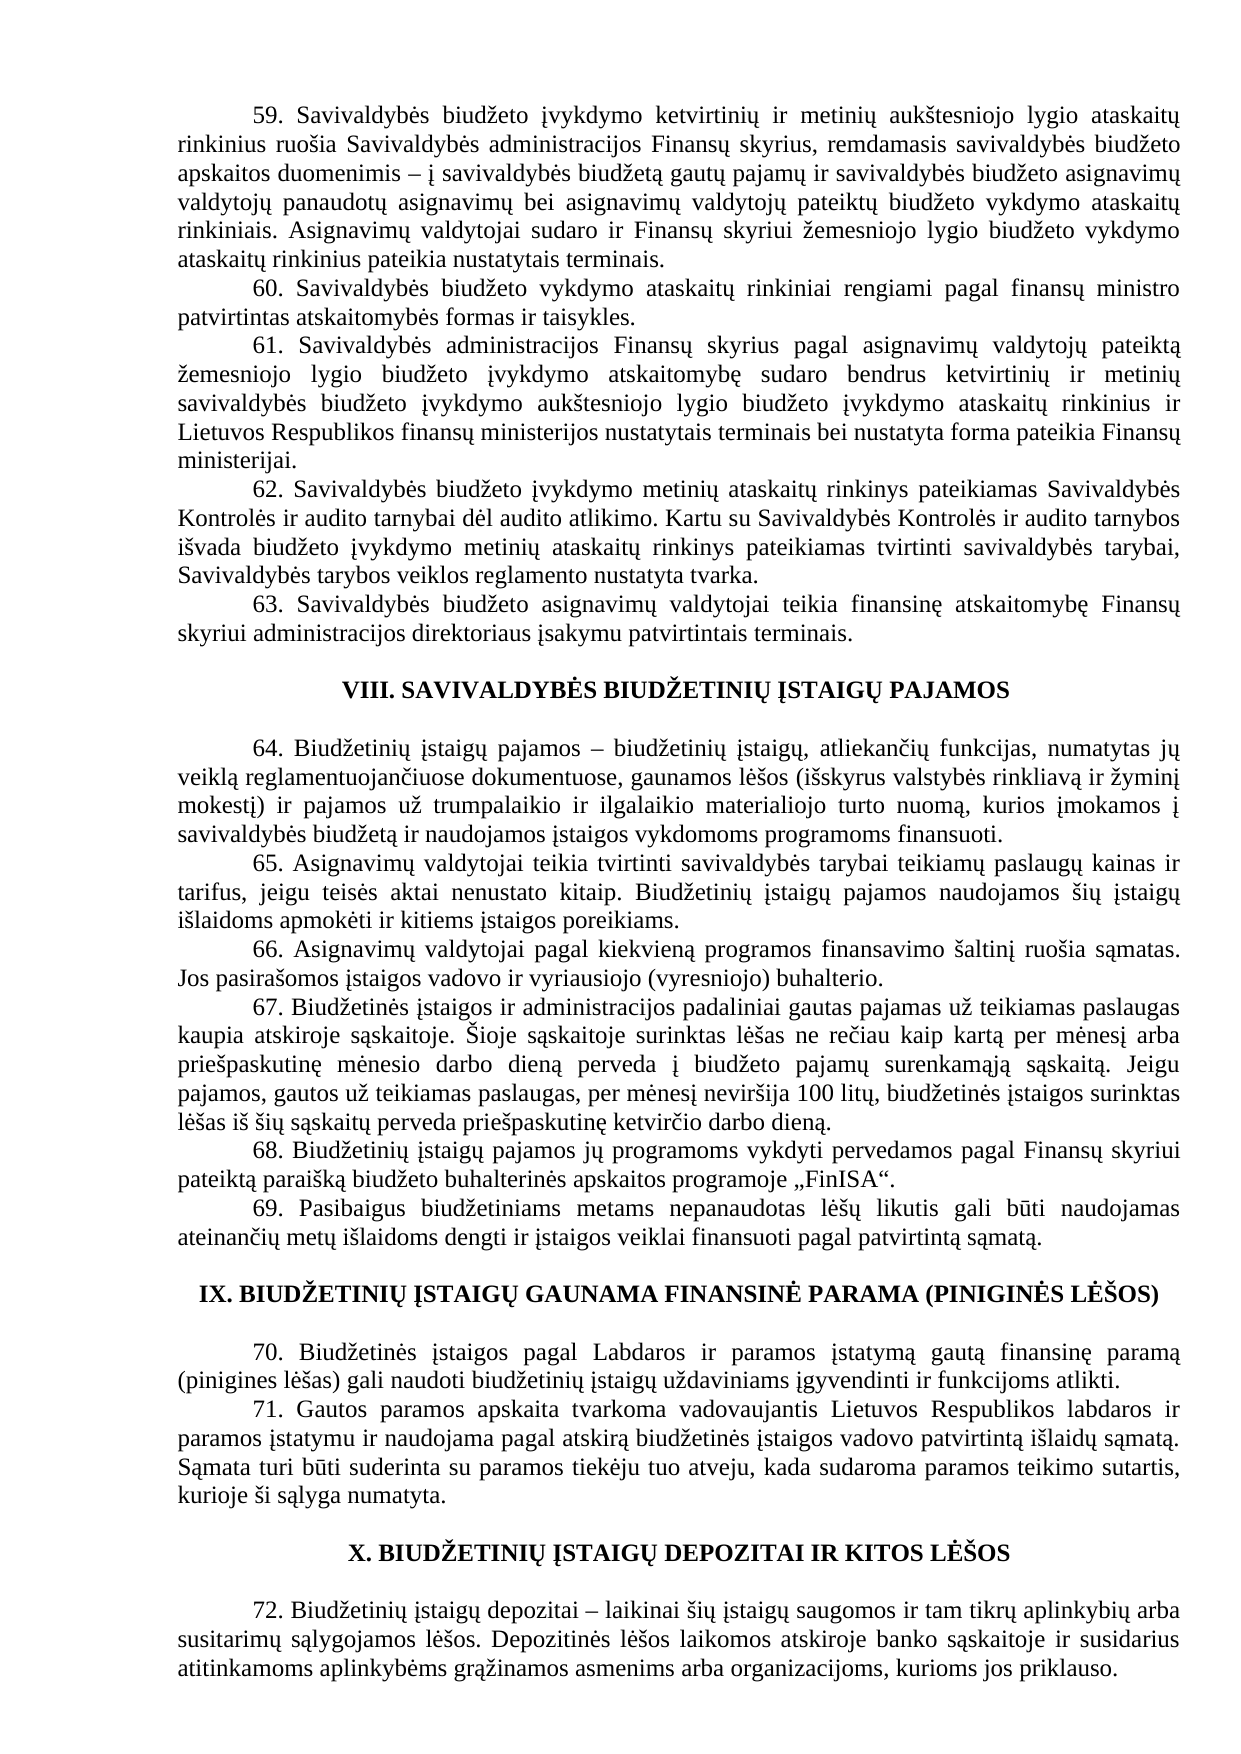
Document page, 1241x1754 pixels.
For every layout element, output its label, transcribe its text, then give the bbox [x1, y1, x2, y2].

text 63. Savivaldybės biudžeto asignavimų valdytojai teikia finansinę atskaitomybę Finansų skyriui administracijos direktoriaus įsakymu patvirtintais terminais. [177, 589, 1181, 647]
text IX. BIUDŽETINIŲ ĮSTAIGŲ GAUNAMA FINANSINĖ PARAMA (PINIGINĖS LĖŠOS) [177, 1279, 1181, 1308]
text 66. Asignavimų valdytojai pagal kiekvieną programos finansavimo šaltinį ruošia sąmatas. Jos pasirašomos įstaigos vadovo ir vyriausiojo (vyresniojo) buhalterio. [177, 934, 1181, 992]
text 64. Biudžetinių įstaigų pajamos – biudžetinių įstaigų, atliekančių funkcijas, numatytas jų veiklą reglamentuojančiuose dokumentuose, gaunamos lėšos (išskyrus valstybės rinkliavą ir žyminį mokestį) ir pajamos už trumpalaikio ir ilgalaikio materialiojo turto nuomą, kurios įmokamos į savivaldybės biudžetą ir naudojamos įstaigos vykdomoms programoms finansuoti. [177, 733, 1181, 848]
text X. BIUDŽETINIŲ ĮSTAIGŲ DEPOZITAI IR KITOS LĖŠOS [177, 1538, 1181, 1567]
text 62. Savivaldybės biudžeto įvykdymo metinių ataskaitų rinkinys pateikiamas Savivaldybės Kontrolės ir audito tarnybai dėl audito atlikimo. Kartu su Savivaldybės Kontrolės ir audito tarnybos išvada biudžeto įvykdymo metinių ataskaitų rinkinys pateikiamas tvirtinti savivaldybės tarybai, Savivaldybės tarybos veiklos reglamento nustatyta tvarka. [177, 474, 1181, 589]
text 61. Savivaldybės administracijos Finansų skyrius pagal asignavimų valdytojų pateiktą žemesniojo lygio biudžeto įvykdymo atskaitomybę sudaro bendrus ketvirtinių ir metinių savivaldybės biudžeto įvykdymo aukštesniojo lygio biudžeto įvykdymo ataskaitų rinkinius ir Lietuvos Respublikos finansų ministerijos nustatytais terminais bei nustatyta forma pateikia Finansų ministerijai. [177, 330, 1181, 474]
text 69. Pasibaigus biudžetiniams metams nepanaudotas lėšų likutis gali būti naudojamas ateinančių metų išlaidoms dengti ir įstaigos veiklai finansuoti pagal patvirtintą sąmatą. [177, 1193, 1181, 1250]
text 70. Biudžetinės įstaigos pagal Labdaros ir paramos įstatymą gautą finansinę paramą (pinigines lėšas) gali naudoti biudžetinių įstaigų uždaviniams įgyvendinti ir funkcijoms atlikti. [177, 1337, 1181, 1394]
text 72. Biudžetinių įstaigų depozitai – laikinai šių įstaigų saugomos ir tam tikrų aplinkybių arba susitarimų sąlygojamos lėšos. Depozitinės lėšos laikomos atskiroje banko sąskaitoje ir susidarius atitinkamoms aplinkybėms grąžinamos asmenims arba organizacijoms, kurioms jos priklauso. [177, 1595, 1181, 1682]
text 60. Savivaldybės biudžeto vykdymo ataskaitų rinkiniai rengiami pagal finansų ministro patvirtintas atskaitomybės formas ir taisykles. [177, 273, 1181, 330]
text 71. Gautos paramos apskaita tvarkoma vadovaujantis Lietuvos Respublikos labdaros ir paramos įstatymu ir naudojama pagal atskirą biudžetinės įstaigos vadovo patvirtintą išlaidų sąmatą. Sąmata turi būti suderinta su paramos tiekėju tuo atveju, kada sudaroma paramos teikimo sutartis, kurioje ši sąlyga numatyta. [177, 1394, 1181, 1509]
text VIII. SAVIVALDYBĖS BIUDŽETINIŲ ĮSTAIGŲ PAJAMOS [177, 675, 1181, 704]
text 68. Biudžetinių įstaigų pajamos jų programoms vykdyti pervedamos pagal Finansų skyriui pateiktą paraišką biudžeto buhalterinės apskaitos programoje „FinISA“. [177, 1135, 1181, 1193]
text 65. Asignavimų valdytojai teikia tvirtinti savivaldybės tarybai teikiamų paslaugų kainas ir tarifus, jeigu teisės aktai nenustato kitaip. Biudžetinių įstaigų pajamos naudojamos šių įstaigų išlaidoms apmokėti ir kitiems įstaigos poreikiams. [177, 848, 1181, 934]
text 59. Savivaldybės biudžeto įvykdymo ketvirtinių ir metinių aukštesniojo lygio ataskaitų rinkinius ruošia Savivaldybės administracijos Finansų skyrius, remdamasis savivaldybės biudžeto apskaitos duomenimis – į savivaldybės biudžetą gautų pajamų ir savivaldybės biudžeto asignavimų valdytojų panaudotų asignavimų bei asignavimų valdytojų pateiktų biudžeto vykdymo ataskaitų rinkiniais. Asignavimų valdytojai sudaro ir Finansų skyriui žemesniojo lygio biudžeto vykdymo ataskaitų rinkinius pateikia nustatytais terminais. [177, 100, 1181, 273]
text 67. Biudžetinės įstaigos ir administracijos padaliniai gautas pajamas už teikiamas paslaugas kaupia atskiroje sąskaitoje. Šioje sąskaitoje surinktas lėšas ne rečiau kaip kartą per mėnesį arba priešpaskutinę mėnesio darbo dieną perveda į biudžeto pajamų surenkamąją sąskaitą. Jeigu pajamos, gautos už teikiamas paslaugas, per mėnesį neviršija 100 litų, biudžetinės įstaigos surinktas lėšas iš šių sąskaitų perveda priešpaskutinę ketvirčio darbo dieną. [177, 992, 1181, 1135]
